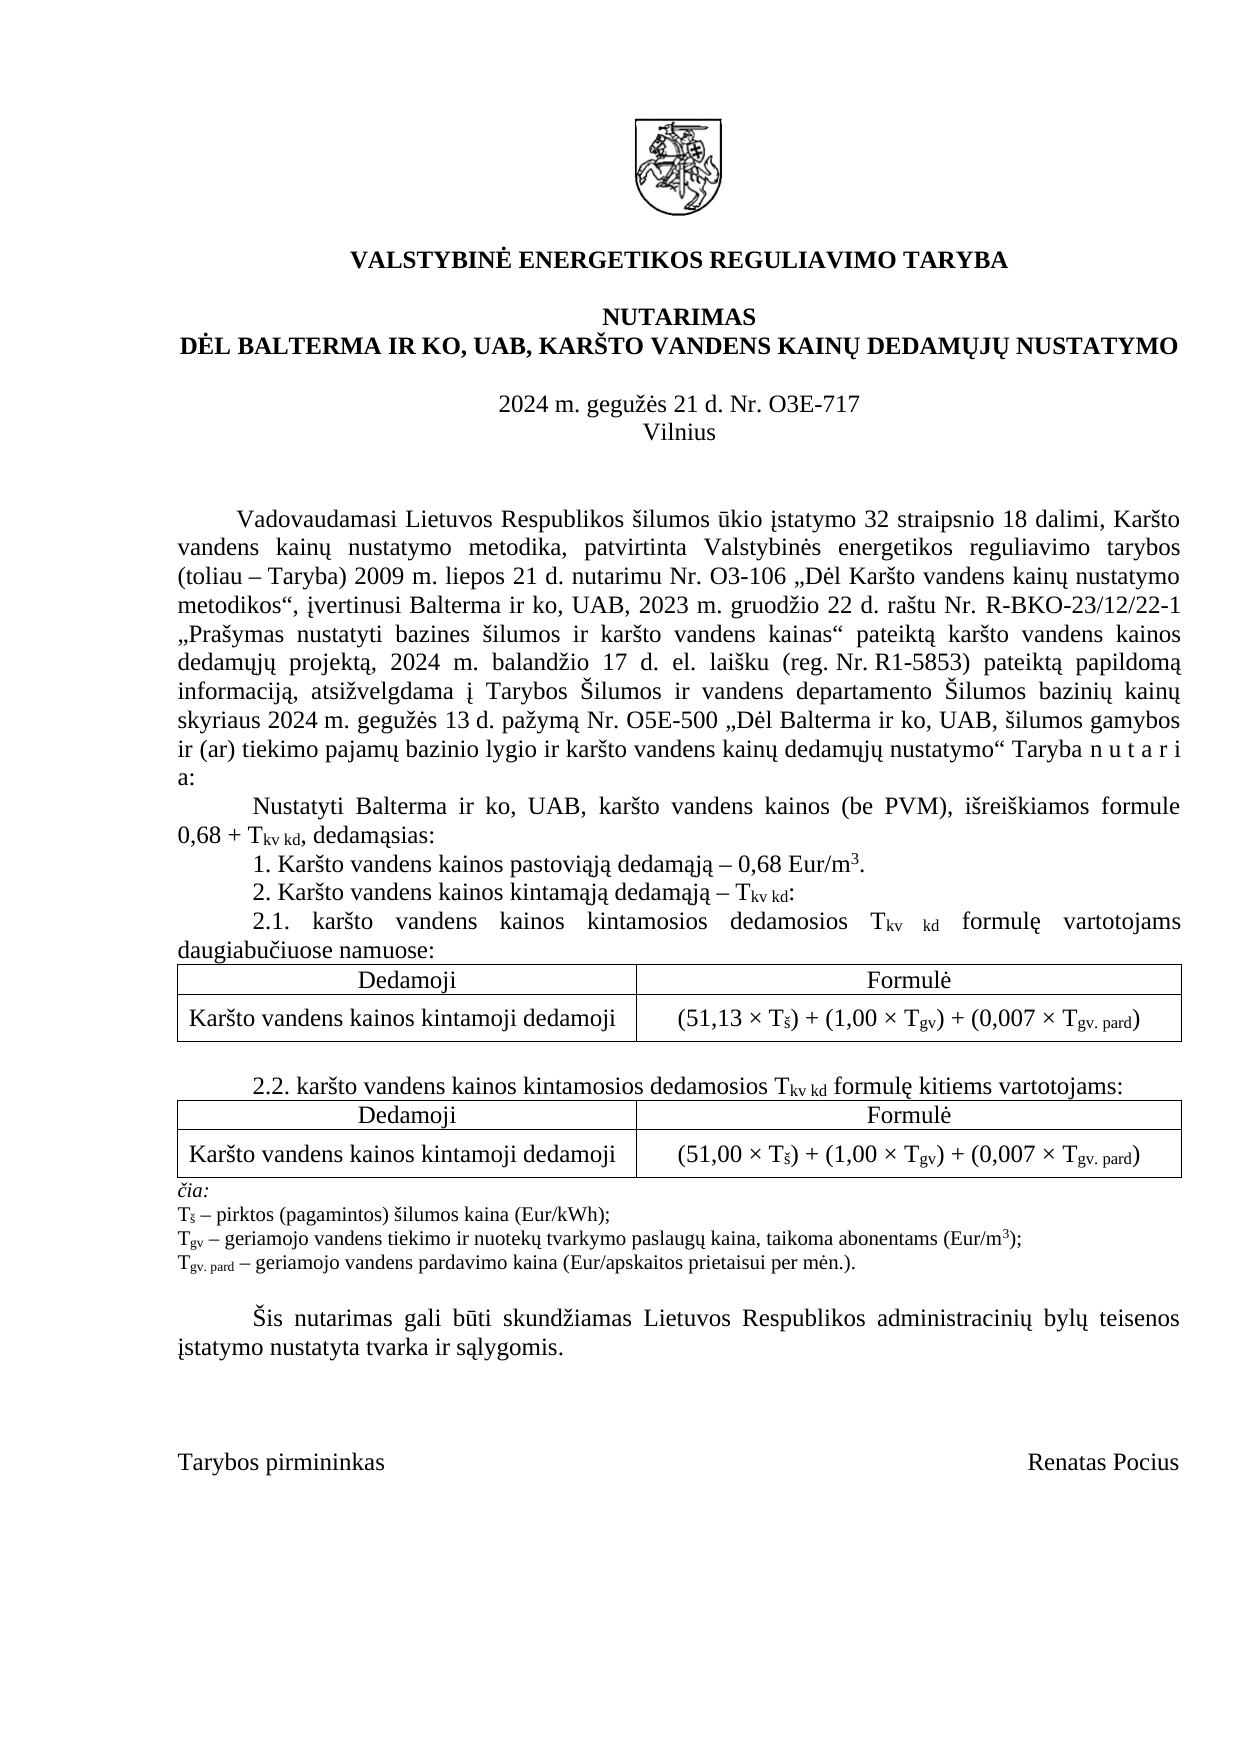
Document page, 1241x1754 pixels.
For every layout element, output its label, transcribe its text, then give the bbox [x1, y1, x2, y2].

text čia: [177, 1178, 1181, 1202]
text 2.2. karšto vandens kainos kintamosios dedamosios Tkv kd formulę kitiems vartotojams: [177, 1071, 1181, 1099]
table_header Dedamoji [178, 965, 636, 993]
table_cell (51,13 × Tš) + (1,00 × Tgv) + (0,007 × Tgv. pard) [637, 995, 1181, 1041]
text 2.1. karšto vandens kainos kintamosios dedamosios Tkv kd formulę vartotojams daugiabučiuose namuose: [177, 906, 1181, 964]
text Šis nutarimas gali būti skundžiamas Lietuvos Respublikos administracinių bylų teisenos įstatymo nustatyta tvarka ir sąlygomis. [177, 1303, 1181, 1360]
text Vilnius [177, 417, 1181, 446]
text Tš – pirktos (pagamintos) šilumos kaina (Eur/kWh); [177, 1202, 1181, 1226]
text Tgv – geriamojo vandens tiekimo ir nuotekų tvarkymo paslaugų kaina, taikoma abonentams (Eur/m3); [177, 1226, 1181, 1250]
text 1. Karšto vandens kainos pastoviąją dedamąją – 0,68 Eur/m3. [177, 849, 1181, 877]
text Vadovaudamasi Lietuvos Respublikos šilumos ūkio įstatymo 32 straipsnio 18 dalimi, Karšto vandens kainų nustatymo metodika, patvirtinta Valstybinės energetikos reguliavimo tarybos (toliau – Taryba) 2009 m. liepos 21 d. nutarimu Nr. O3-106 „Dėl Karšto vandens kainų nustatymo metodikos“, įvertinusi Balterma ir ko, UAB, 2023 m. gruodžio 22 d. raštu Nr. R‐BKO‐23/12/22‐1 „Prašymas nustatyti bazines šilumos ir karšto vandens kainas“ pateiktą karšto vandens kainos dedamųjų projektą, 2024 m. balandžio 17 d. el. laišku (reg. Nr. R1‑5853) pateiktą papildomą informaciją, atsižvelgdama į Tarybos Šilumos ir vandens departamento Šilumos bazinių kainų skyriaus 2024 m. gegužės 13 d. pažymą Nr. O5E-500 „Dėl Balterma ir ko, UAB, šilumos gamybos ir (ar) tiekimo pajamų bazinio lygio ir karšto vandens kainų dedamųjų nustatymo“ Taryba n u t a r i a: [177, 504, 1181, 791]
text DĖL BALTERMA IR KO, UAB, KARŠTO VANDENS KAINŲ DEDAMŲJŲ NUSTATYMO [177, 331, 1181, 360]
text Tarybos pirmininkas Renatas Pocius [177, 1447, 1181, 1475]
table_header Formulė [637, 1101, 1181, 1129]
text NUTARIMAS [177, 302, 1181, 331]
table_header Formulė [637, 965, 1181, 993]
text Nustatyti Balterma ir ko, UAB, karšto vandens kainos (be PVM), išreiškiamos formule 0,68 + Tkv kd, dedamąsias: [177, 791, 1181, 849]
table_cell Karšto vandens kainos kintamoji dedamoji [178, 995, 636, 1041]
text VALSTYBINĖ ENERGETIKOS REGULIAVIMO TARYBA [177, 245, 1181, 274]
table_header Dedamoji [178, 1101, 636, 1129]
text Tgv. pard – geriamojo vandens pardavimo kaina (Eur/apskaitos prietaisui per mėn.). [177, 1250, 1181, 1274]
table_cell Karšto vandens kainos kintamoji dedamoji [178, 1130, 636, 1177]
text 2024 m. gegužės 21 d. Nr. O3E-717 [177, 389, 1181, 417]
text 2. Karšto vandens kainos kintamąją dedamąją – Tkv kd: [177, 877, 1181, 906]
table_cell (51,00 × Tš) + (1,00 × Tgv) + (0,007 × Tgv. pard) [637, 1130, 1181, 1177]
